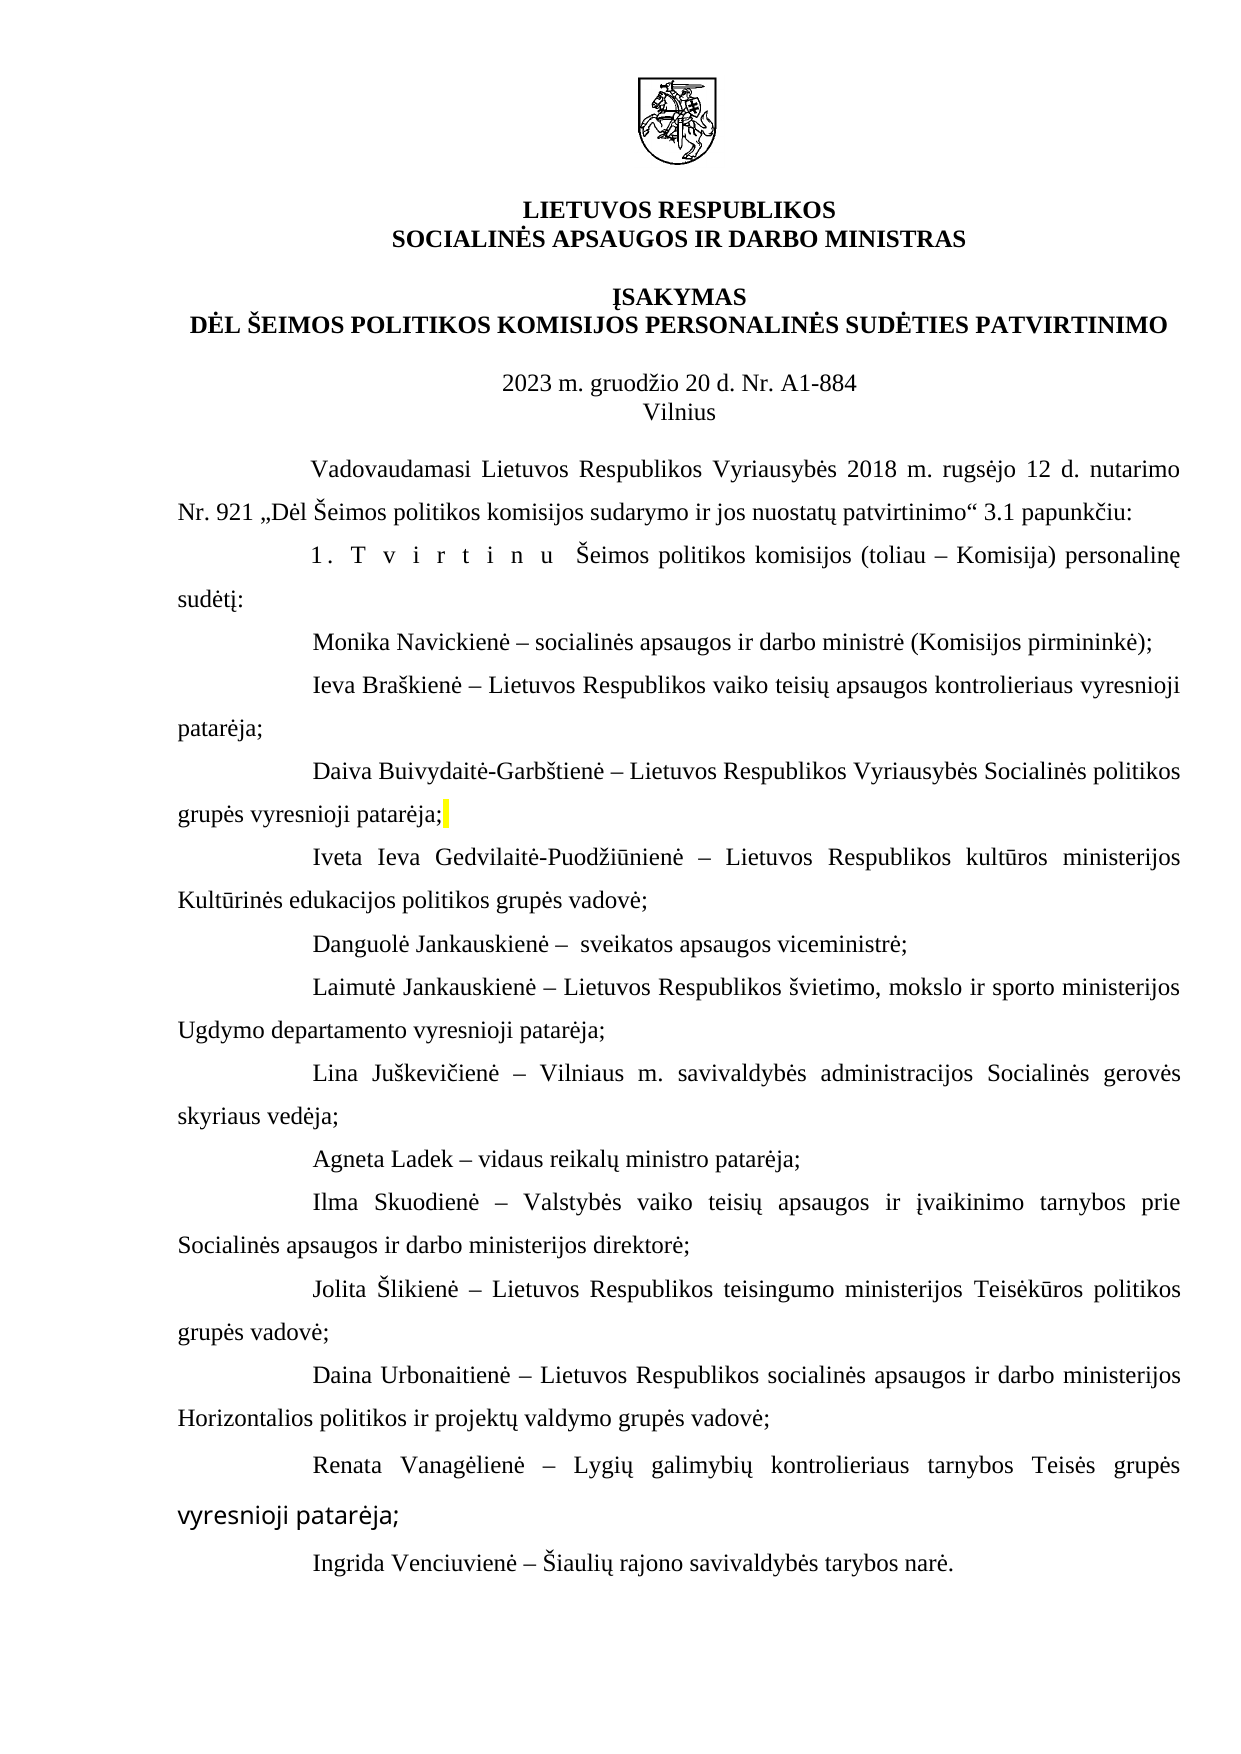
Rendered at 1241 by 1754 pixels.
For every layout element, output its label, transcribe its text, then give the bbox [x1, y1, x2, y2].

text Ieva Braškienė – Lietuvos Respublikos vaiko teisių apsaugos kontrolieriaus vyresnioji patarėja; [177, 670, 1181, 742]
text Iveta Ieva Gedvilaitė-Puodžiūnienė – Lietuvos Respublikos kultūros ministerijos Kultūrinės edukacijos politikos grupės vadovė; [177, 842, 1181, 914]
text 2023 m. gruodžio 20 d. Nr. A1-884 [177, 368, 1181, 397]
text Monika Navickienė – socialinės apsaugos ir darbo ministrė (Komisijos pirmininkė); [177, 627, 1181, 656]
text Laimutė Jankauskienė – Lietuvos Respublikos švietimo, mokslo ir sporto ministerijos Ugdymo departamento vyresnioji patarėja; [177, 972, 1181, 1044]
text 1. T v i r t i n u Šeimos politikos komisijos (toliau – Komisija) personalinę sudėtį: [177, 541, 1181, 612]
text Vadovaudamasi Lietuvos Respublikos Vyriausybės 2018 m. rugsėjo 12 d. nutarimo Nr. 921 „Dėl Šeimos politikos komisijos sudarymo ir jos nuostatų patvirtinimo“ 3.1 papunkčiu: [177, 454, 1181, 526]
text Daiva Buivydaitė-Garbštienė – Lietuvos Respublikos Vyriausybės Socialinės politikos grupės vyresnioji patarėja; [177, 756, 1181, 828]
text Vilnius [177, 397, 1181, 426]
text ĮSAKYMAS [177, 282, 1181, 311]
text Daina Urbonaitienė – Lietuvos Respublikos socialinės apsaugos ir darbo ministerijos Horizontalios politikos ir projektų valdymo grupės vadovė; [177, 1360, 1181, 1432]
text LIETUVOS RESPUBLIKOS [177, 196, 1181, 224]
text Renata Vanagėlienė – Lygių galimybių kontrolieriaus tarnybos Teisės grupės vyresnioji patarėja; [177, 1446, 1181, 1531]
text Ilma Skuodienė – Valstybės vaiko teisių apsaugos ir įvaikinimo tarnybos prie Socialinės apsaugos ir darbo ministerijos direktorė; [177, 1187, 1181, 1259]
text Jolita Šlikienė – Lietuvos Respublikos teisingumo ministerijos Teisėkūros politikos grupės vadovė; [177, 1274, 1181, 1346]
text DĖL ŠEIMOS POLITIKOS KOMISIJOS PERSONALINĖS SUDĖTIES PATVIRTINIMO [177, 311, 1181, 339]
text Ingrida Venciuvienė – Šiaulių rajono savivaldybės tarybos narė. [177, 1548, 1181, 1577]
text Agneta Ladek – vidaus reikalų ministro patarėja; [177, 1144, 1181, 1173]
text Lina Juškevičienė – Vilniaus m. savivaldybės administracijos Socialinės gerovės skyriaus vedėja; [177, 1058, 1181, 1130]
text SOCIALINĖS APSAUGOS IR DARBO MINISTRAS [177, 224, 1181, 253]
text Danguolė Jankauskienė – sveikatos apsaugos viceministrė; [177, 929, 1181, 957]
